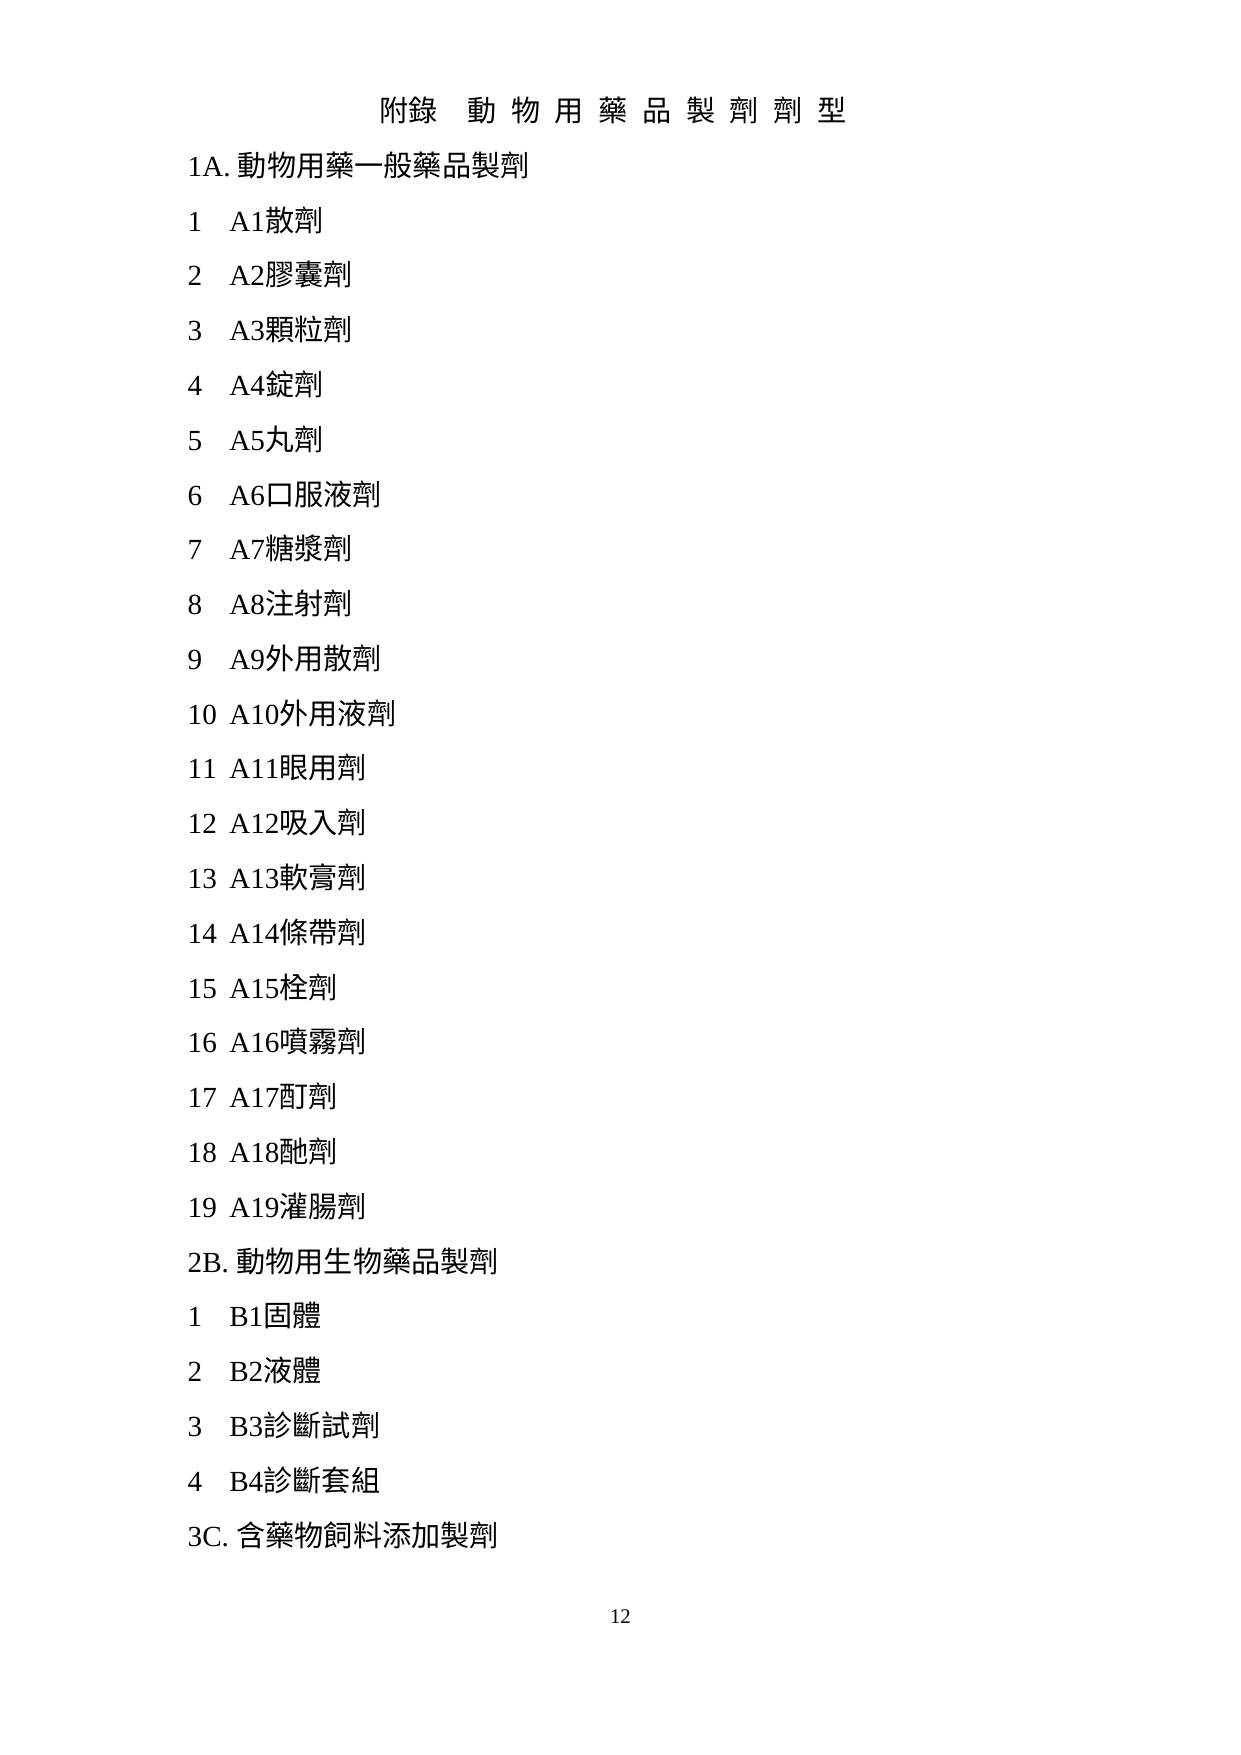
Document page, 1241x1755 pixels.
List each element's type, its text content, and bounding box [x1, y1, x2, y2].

list A1散劑 [187, 197, 1053, 239]
list B3診斷試劑 [187, 1402, 1053, 1445]
list A15栓劑 [187, 964, 1053, 1006]
list A8注射劑 [187, 581, 1053, 623]
list B. 動物用生物藥品製劑 [187, 1238, 1053, 1280]
list A13軟膏劑 [187, 854, 1053, 897]
list A10外用液劑 [187, 690, 1053, 732]
text 附錄 動 物 用 藥 品 製 劑 劑 型 [187, 87, 1053, 130]
list B1固體 [187, 1293, 1053, 1335]
list A16噴霧劑 [187, 1019, 1053, 1061]
list A. 動物用藥一般藥品製劑 [187, 142, 1053, 184]
list A5丸劑 [187, 416, 1053, 458]
list A14條帶劑 [187, 909, 1053, 952]
list A18酏劑 [187, 1128, 1053, 1171]
list B2液體 [187, 1348, 1053, 1390]
list A4錠劑 [187, 361, 1053, 404]
list A9外用散劑 [187, 635, 1053, 678]
list B4診斷套組 [187, 1457, 1053, 1499]
list A12吸入劑 [187, 800, 1053, 842]
list A6口服液劑 [187, 471, 1053, 513]
list A19灌腸劑 [187, 1183, 1053, 1226]
list A17酊劑 [187, 1074, 1053, 1116]
list A2膠囊劑 [187, 252, 1053, 294]
list A7糖漿劑 [187, 526, 1053, 568]
list C. 含藥物飼料添加製劑 [187, 1512, 1053, 1554]
list A3顆粒劑 [187, 307, 1053, 349]
list A11眼用劑 [187, 745, 1053, 787]
